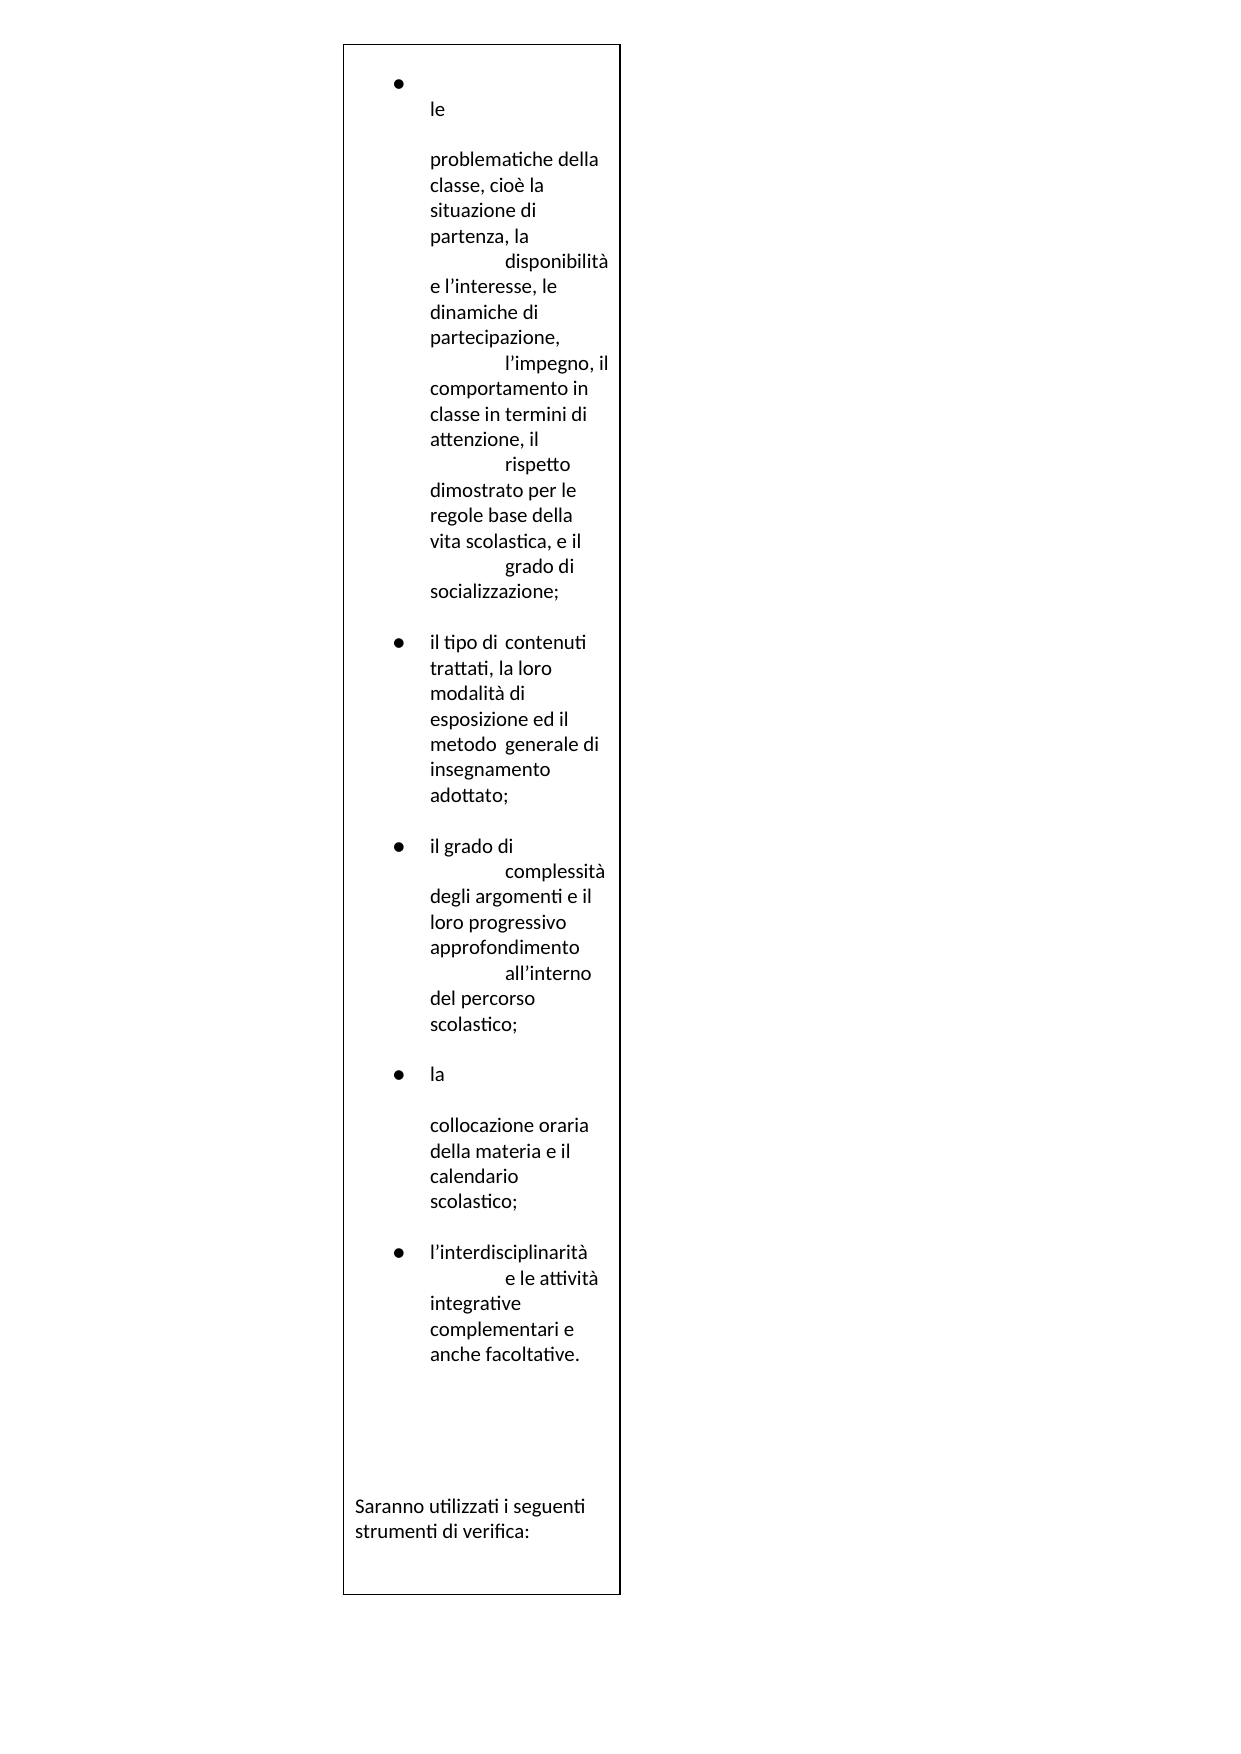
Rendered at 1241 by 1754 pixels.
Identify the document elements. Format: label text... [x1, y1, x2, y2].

table_cell Tipologie di verifica, elaborati ed esercitazioni (Indicare un eventuale orientamento personale diverso da quello inserito nel PTOF e specificare quali hanno carattere formativo e quale sommativo; esplicitare se previste le tipologie di verifica legate ad ADID o attività di DDI) La verifica dell’apprendimento verrà fatta con modalità differenziate, prendendo in considerazione: le problematiche della classe, cioè la situazione di partenza, la disponibilità e l’interesse, le dinamiche di partecipazione, l’impegno, il comportamento in classe in termini di attenzione, il rispetto dimostrato per le regole base della vita scolastica, e il grado di socializzazione; il tipo di contenuti trattati, la loro modalità di esposizione ed il metodo generale di insegnamento adottato; il grado di complessità degli argomenti e il loro progressivo approfondimento all’interno del percorso scolastico; la collocazione oraria della materia e il calendario scolastico; l’interdisciplinarità e le attività integrative complementari e anche facoltative. Saranno utilizzati i seguenti strumenti di verifica: giudizio sugli interventi spontanei (o sollecitati dall’insegnante) di partecipazione al dialogo educativo (per chiarimenti e approfondimenti) e sulla presentazione orale dei contenuti da parte dei ragazzi nel corso di dibattiti guidati; verifica delle riflessioni personali e delle ricerche individuali o di gruppo svolte a partire da sussidi preparati dall’insegnante oppure su temi scelti dagli studenti e concordati con l’insegnante; valutazione del modo con cui gli studenti assistono alla lezione, secondo l’interesse, la partecipazione attiva e/o passiva, il coinvolgimento e l’attenzione. [344, 45, 619, 1594]
